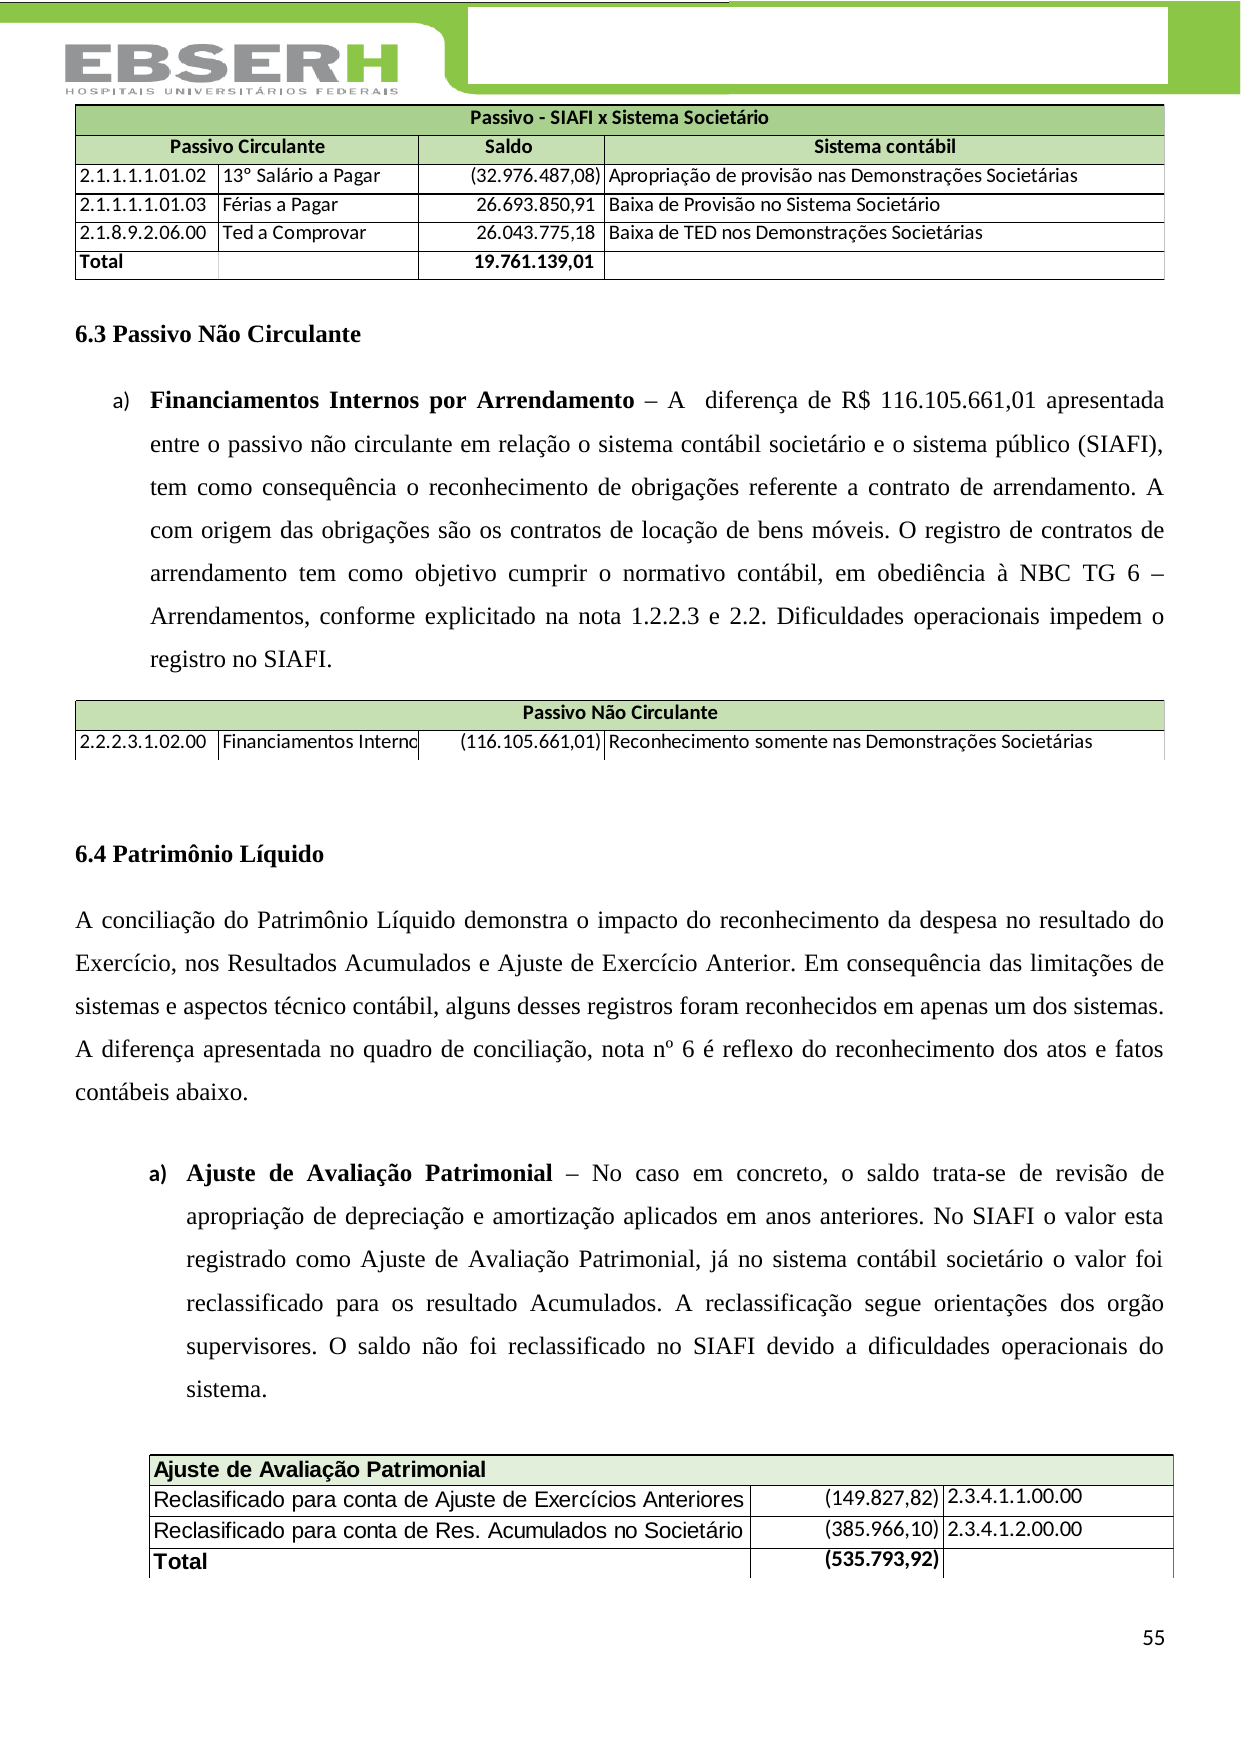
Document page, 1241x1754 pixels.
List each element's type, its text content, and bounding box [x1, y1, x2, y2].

list Ajuste de Avaliação Patrimonial – No caso em concreto, o saldo trata-se de revisão de apropriação de depreciação e amortização aplicados em anos anteriores. No SIAFI o valor esta registrado como Ajuste de Avaliação Patrimonial, já no sistema contábil societário o valor foi reclassificado para os resultado Acumulados. A reclassificação segue orientações dos orgão supervisores. O saldo não foi reclassificado no SIAFI devido a dificuldades operacionais do sistema. [149, 1158, 1165, 1403]
list Financiamentos Internos por Arrendamento – A diferença de R$ 116.105.661,01 apresentada entre o passivo não circulante em relação o sistema contábil societário e o sistema público (SIAFI), tem como consequência o reconhecimento de obrigações referente a contrato de arrendamento. A com origem das obrigações são os contratos de locação de bens móveis. O registro de contratos de arrendamento tem como objetivo cumprir o normativo contábil, em obediência à NBC TG 6 – Arrendamentos, conforme explicitado na nota 1.2.2.3 e 2.2. Dificuldades operacionais impedem o registro no SIAFI. [112, 386, 1165, 673]
text A conciliação do Patrimônio Líquido demonstra o impacto do reconhecimento da despesa no resultado do Exercício, nos Resultados Acumulados e Ajuste de Exercício Anterior. Em consequência das limitações de sistemas e aspectos técnico contábil, alguns desses registros foram reconhecidos em apenas um dos sistemas. A diferença apresentada no quadro de conciliação, nota nº 6 é reflexo do reconhecimento dos atos e fatos contábeis abaixo. [75, 905, 1165, 1106]
list Passivo Não Circulante [75, 319, 1165, 348]
list Patrimônio Líquido [75, 839, 1165, 867]
